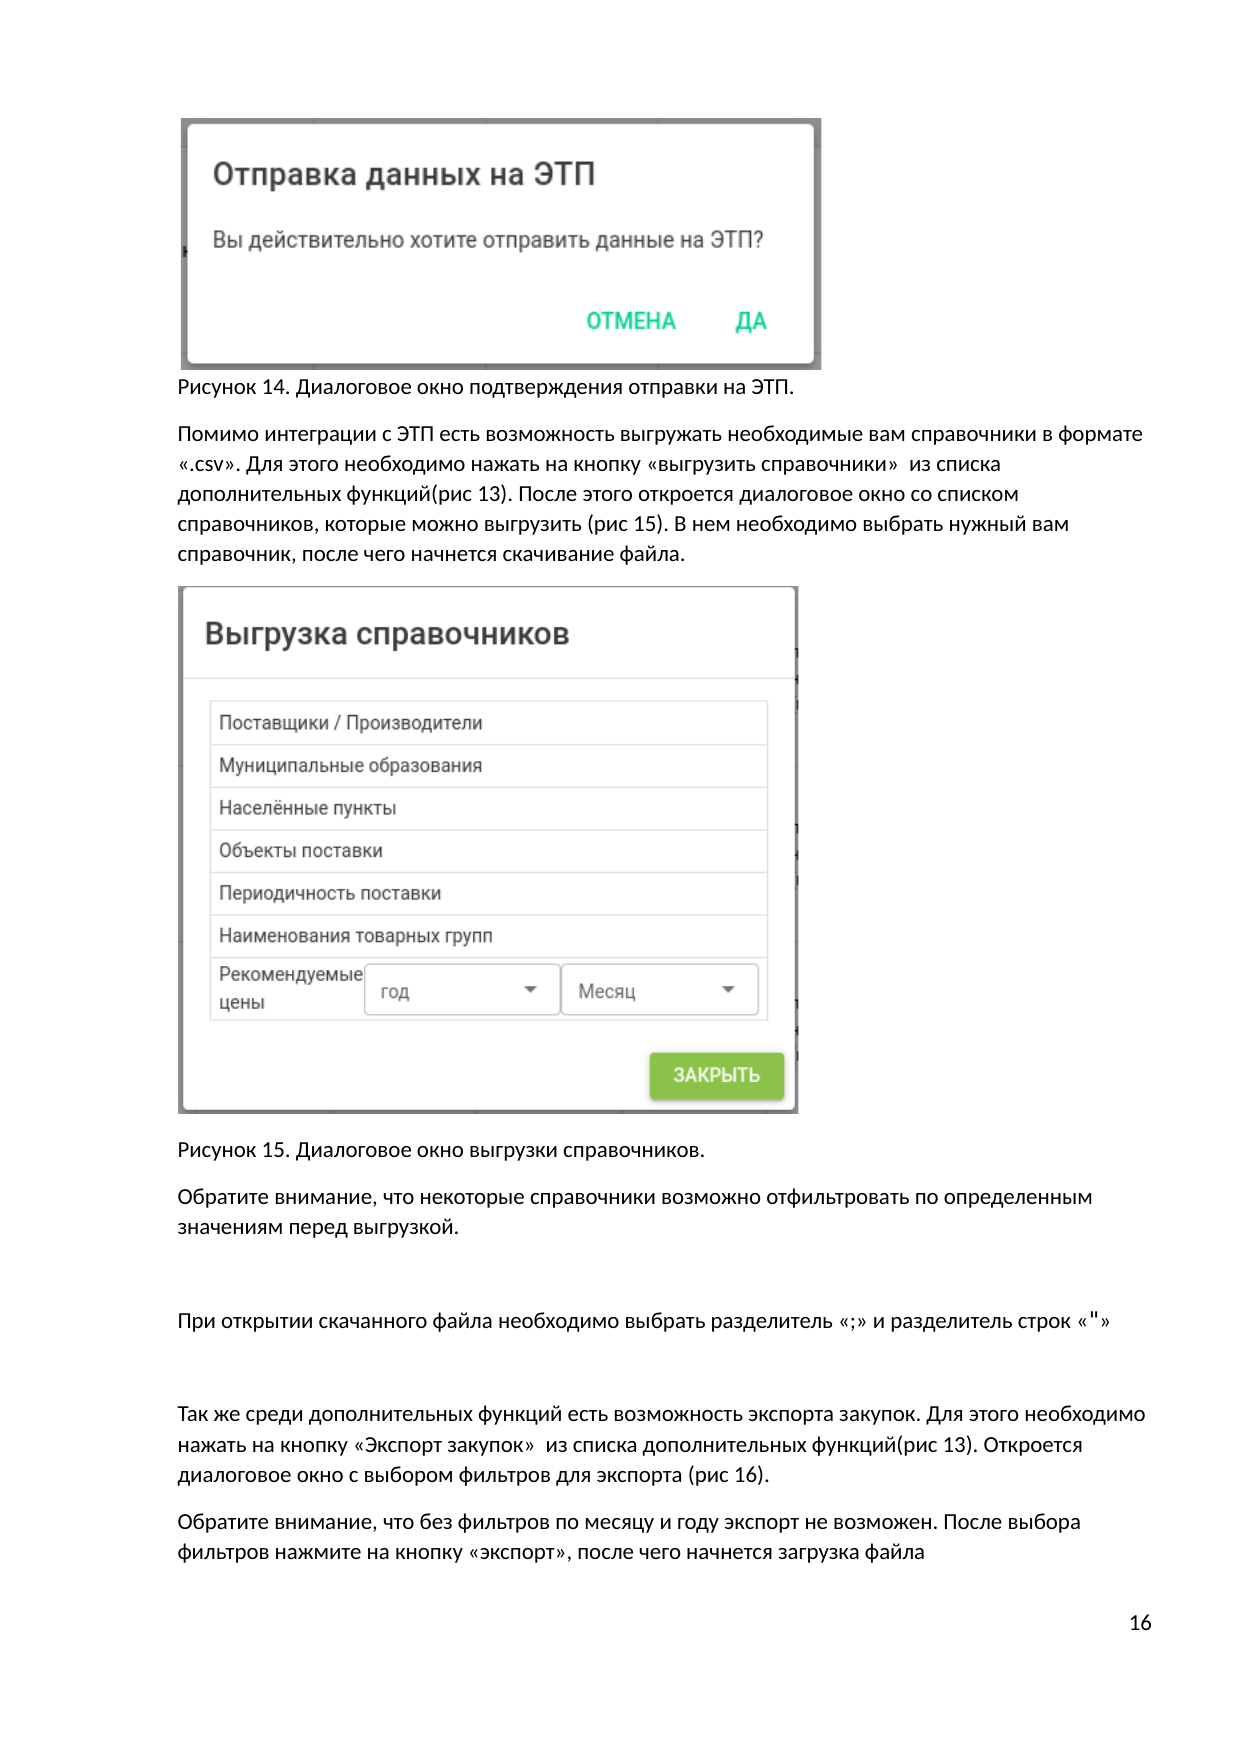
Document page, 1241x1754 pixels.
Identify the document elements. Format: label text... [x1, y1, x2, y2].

picture [180, 118, 822, 370]
text Рисунок 14. Диалоговое окно подтверждения отправки на ЭТП. [177, 118, 1152, 400]
picture [178, 586, 799, 1114]
text Помимо интеграции с ЭТП есть возможность выгружать необходимые вам справочники в формате «.csv». Для этого необходимо нажать на кнопку «выгрузить справочники» из списка дополнительных функций(рис 13). После этого откроется диалоговое окно со списком справочников, которые можно выгрузить (рис 15). В нем необходимо выбрать нужный вам справочник, после чего начнется скачивание файла. [177, 419, 1152, 568]
text Так же среди дополнительных функций есть возможность экспорта закупок. Для этого необходимо нажать на кнопку «Экспорт закупок» из списка дополнительных функций(рис 13). Откроется диалоговое окно с выбором фильтров для экспорта (рис 16). [177, 1399, 1152, 1488]
text Обратите внимание, что без фильтров по месяцу и году экспорт не возможен. После выбора фильтров нажмите на кнопку «экспорт», после чего начнется загрузка файла [177, 1507, 1152, 1565]
text Рисунок 15. Диалоговое окно выгрузки справочников. [177, 586, 1152, 1163]
text При открытии скачанного файла необходимо выбрать разделитель «;» и разделитель строк «"» [177, 1306, 1152, 1334]
text Обратите внимание, что некоторые справочники возможно отфильтровать по определенным значениям перед выгрузкой. [177, 1182, 1152, 1240]
